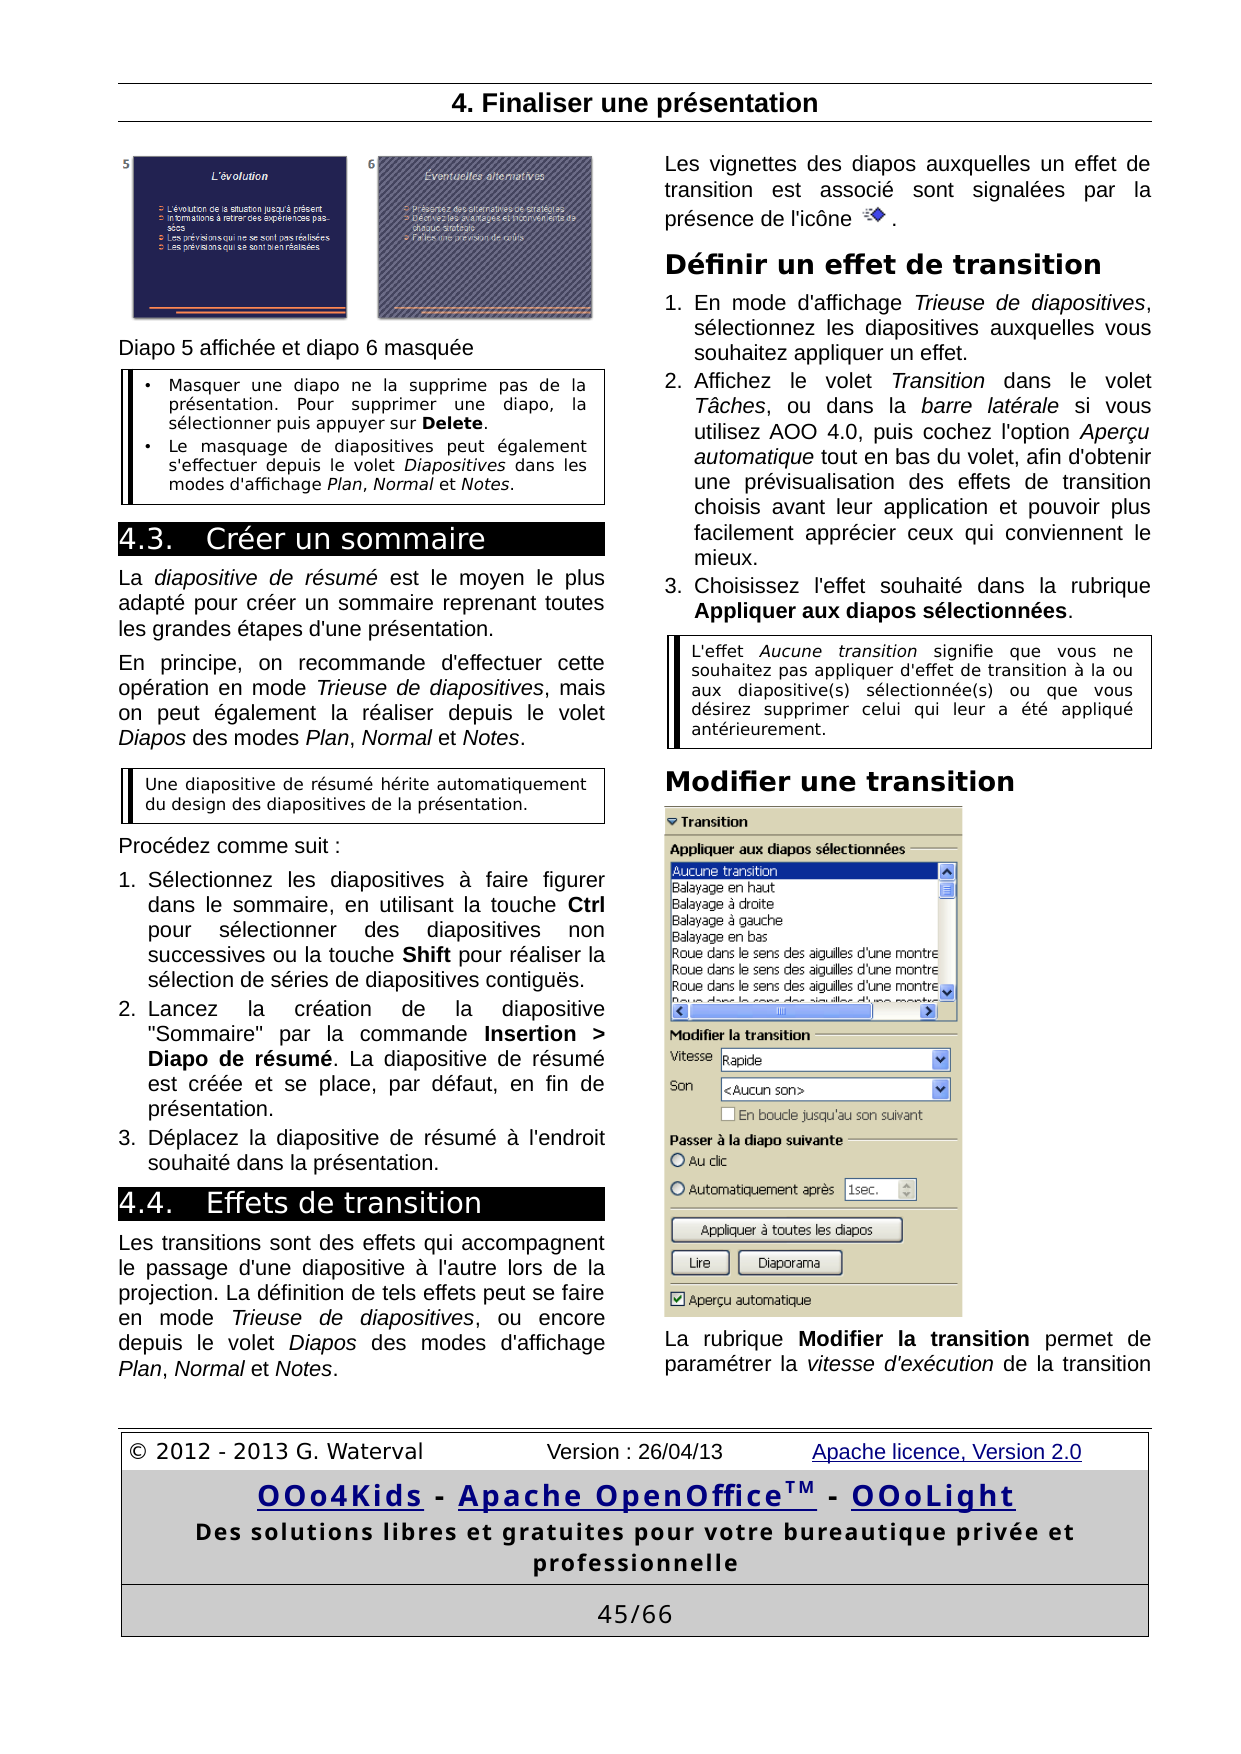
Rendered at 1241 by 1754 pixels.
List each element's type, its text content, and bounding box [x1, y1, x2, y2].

list En mode d'affichage Trieuse de diapositives, sélectionnez les diapositives auxquelles vous souhaitez appliquer un effet. [664, 289, 1152, 365]
text La rubrique Modifier la transition permet de paramétrer la vitesse d'exécution de la transition [664, 1326, 1152, 1376]
picture [118, 151, 602, 326]
subtitle Créer un sommaire [118, 522, 605, 556]
list Sélectionnez les diapositives à faire figurer dans le sommaire, en utilisant la touche Ctrl pour sélectionner des diapositives non successives ou la touche Shift pour réaliser la sélection de séries de diapositives contiguës. [118, 867, 605, 993]
text Procédez comme suit : [118, 832, 605, 858]
text La diapositive de résumé est le moyen le plus adapté pour créer un sommaire reprenant toutes les grandes étapes d'une présentation. [118, 565, 605, 641]
subtitle Effets de transition [118, 1187, 605, 1221]
list Choisissez l'effet souhaité dans la rubrique Appliquer aux diapos sélectionnées. [664, 573, 1152, 623]
table_header Une diapositive de résumé hérite automatiquement du design des diapositives de la présentation. [133, 769, 604, 823]
text Les vignettes des diapos auxquelles un effet de transition est associé sont signalées par la présence de l'icône . [664, 151, 1152, 231]
table_header L'effet Aucune transition signifie que vous ne souhaitez pas appliquer d'effet de transition à la ou aux diapositive(s) sélectionnée(s) ou que vous désirez supprimer celui qui leur a été appliqué antérieurement. [680, 636, 1151, 748]
text Diapo 5 affichée et diapo 6 masquée [118, 334, 605, 359]
text En principe, on recommande d'effectuer cette opération en mode Trieuse de diapositives, mais on peut également la réaliser depuis le volet Diapos des modes Plan, Normal et Notes. [118, 649, 605, 750]
subtitle Modifier une transition [664, 766, 1152, 798]
subtitle Définir un effet de transition [664, 249, 1152, 281]
text Les transitions sont des effets qui accompagnent le passage d'une diapositive à l'autre lors de la projection. La définition de tels effets peut se faire en mode Trieuse de diapositives, ou encore depuis le volet Diapos des modes d'affichage Plan, Normal et Notes. [118, 1229, 605, 1381]
list Affichez le volet Transition dans le volet Tâches, ou dans la barre latérale si vous utilisez AOO 4.0, puis cochez l'option Aperçu automatique tout en bas du volet, afin d'obtenir une prévisualisation des effets de transition choisis avant leur application et pouvoir plus facilement apprécier ceux qui conviennent le mieux. [664, 368, 1152, 570]
table_header Masquer une diapo ne la supprime pas de la présentation. Pour supprimer une diapo, la sélectionner puis appuyer sur Delete. Le masquage de diapositives peut également s'effectuer depuis le volet Diapositives dans les modes d'affichage Plan, Normal et Notes. [133, 370, 604, 503]
list Déplacez la diapositive de résumé à l'endroit souhaité dans la présentation. [118, 1124, 605, 1175]
list Lancez la création de la diapositive "Sommaire" par la commande Insertion > Diapo de résumé. La diapositive de résumé est créée et se place, par défaut, en fin de présentation. [118, 996, 605, 1122]
